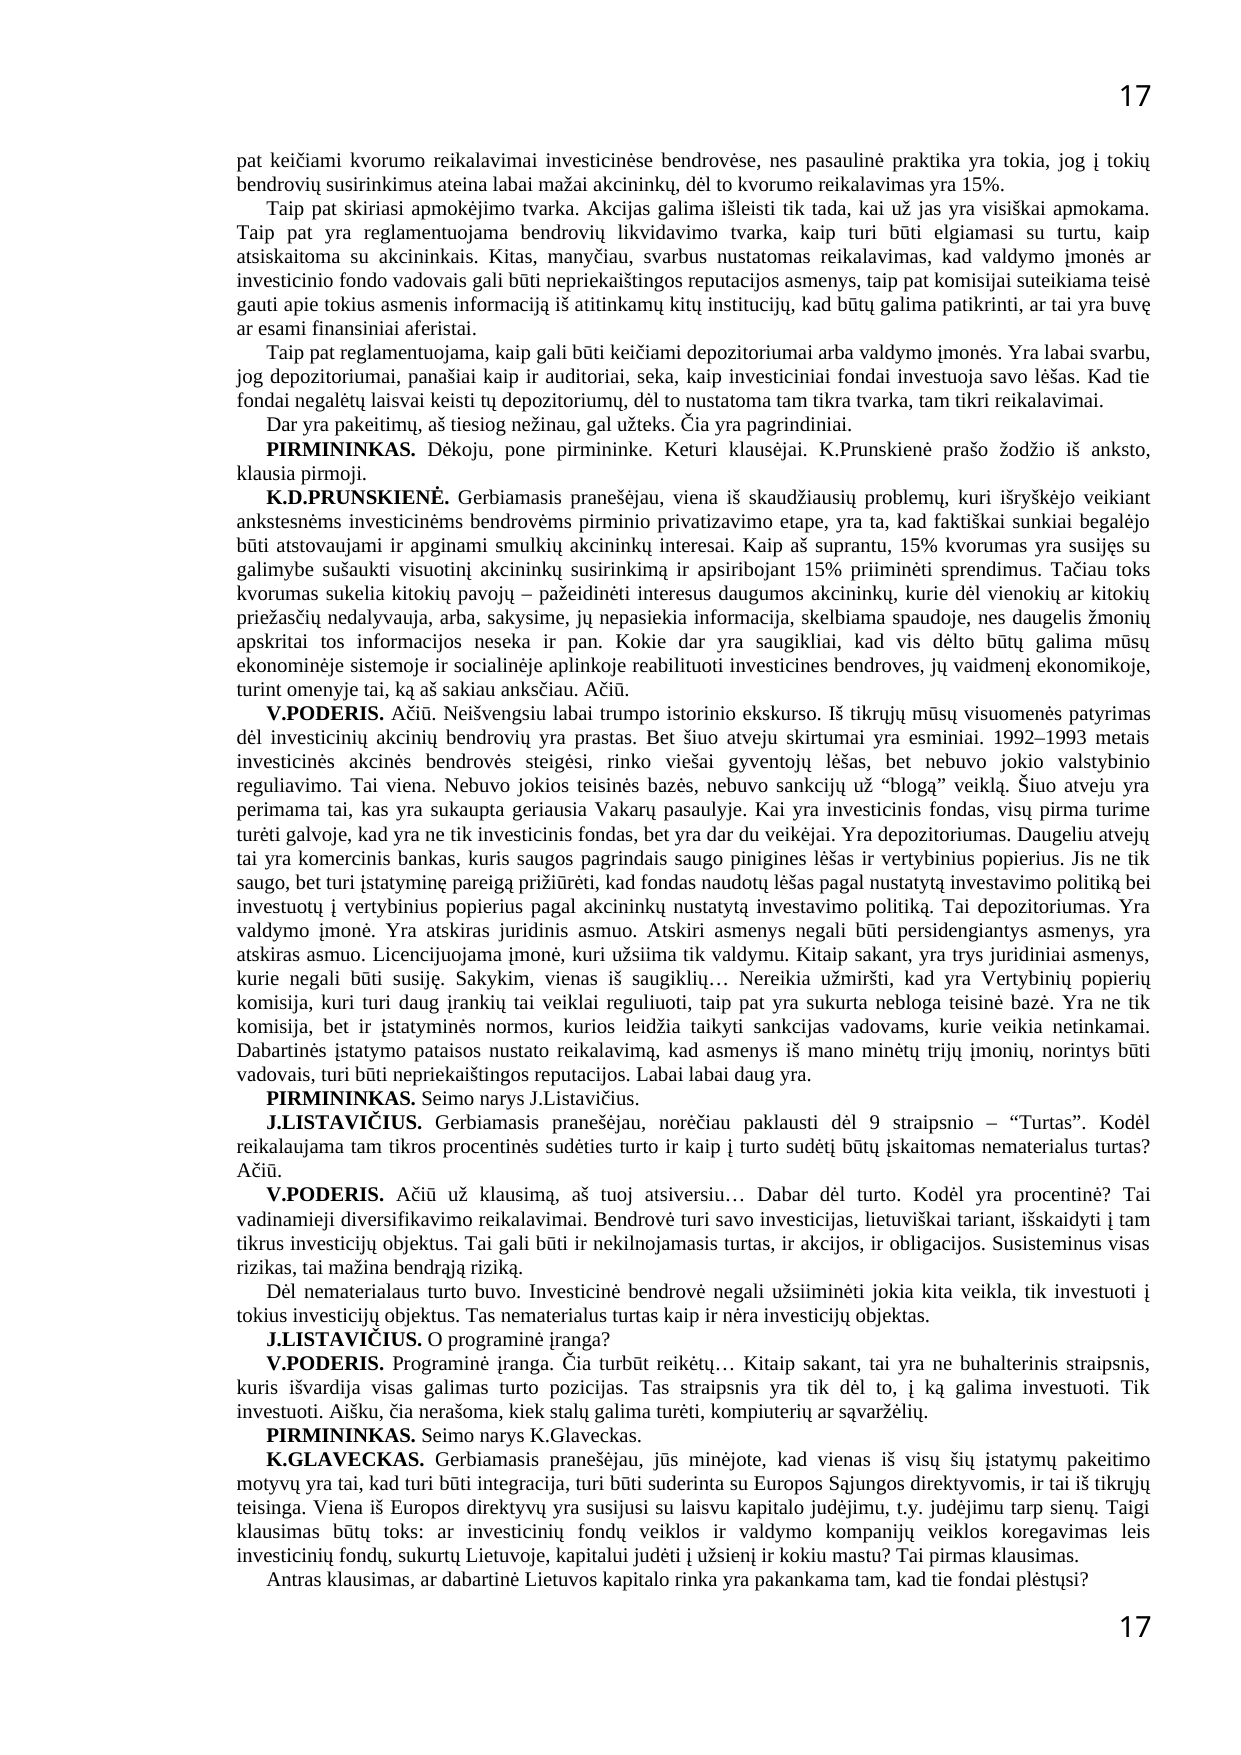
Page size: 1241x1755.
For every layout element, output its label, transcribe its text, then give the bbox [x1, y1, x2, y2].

text V.PODERIS. Ačiū už klausimą, aš tuoj atsiversiu… Dabar dėl turto. Kodėl yra procentinė? Tai vadinamieji diversifikavimo reikalavimai. Bendrovė turi savo investicijas, lietuviškai tariant, išskaidyti į tam tikrus investicijų objektus. Tai gali būti ir nekilnojamasis turtas, ir akcijos, ir obligacijos. Susisteminus visas rizikas, tai mažina bendrąją riziką. [236, 1182, 1152, 1279]
text J.LISTAVIČIUS. Gerbiamasis pranešėjau, norėčiau paklausti dėl 9 straipsnio – “Turtas”. Kodėl reikalaujama tam tikros procentinės sudėties turto ir kaip į turto sudėtį būtų įskaitomas nematerialus turtas? Ačiū. [236, 1110, 1152, 1182]
text Dėl nematerialaus turto buvo. Investicinė bendrovė negali užsiiminėti jokia kita veikla, tik investuoti į tokius investicijų objektus. Tas nematerialus turtas kaip ir nėra investicijų objektas. [236, 1279, 1152, 1327]
text PIRMININKAS. Seimo narys J.Listavičius. [236, 1086, 1152, 1110]
text K.GLAVECKAS. Gerbiamasis pranešėjau, jūs minėjote, kad vienas iš visų šių įstatymų pakeitimo motyvų yra tai, kad turi būti integracija, turi būti suderinta su Europos Sąjungos direktyvomis, ir tai iš tikrųjų teisinga. Viena iš Europos direktyvų yra susijusi su laisvu kapitalo judėjimu, t.y. judėjimu tarp sienų. Taigi klausimas būtų toks: ar investicinių fondų veiklos ir valdymo kompanijų veiklos koregavimas leis investicinių fondų, sukurtų Lietuvoje, kapitalui judėti į užsienį ir kokiu mastu? Tai pirmas klausimas. [236, 1447, 1152, 1567]
text Taip pat reglamentuojama, kaip gali būti keičiami depozitoriumai arba valdymo įmonės. Yra labai svarbu, jog depozitoriumai, panašiai kaip ir auditoriai, seka, kaip investiciniai fondai investuoja savo lėšas. Kad tie fondai negalėtų laisvai keisti tų depozitoriumų, dėl to nustatoma tam tikra tvarka, tam tikri reikalavimai. [236, 340, 1152, 412]
text Taip pat skiriasi apmokėjimo tvarka. Akcijas galima išleisti tik tada, kai už jas yra visiškai apmokama. Taip pat yra reglamentuojama bendrovių likvidavimo tvarka, kaip turi būti elgiamasi su turtu, kaip atsiskaitoma su akcininkais. Kitas, manyčiau, svarbus nustatomas reikalavimas, kad valdymo įmonės ar investicinio fondo vadovais gali būti nepriekaištingos reputacijos asmenys, taip pat komisijai suteikiama teisė gauti apie tokius asmenis informaciją iš atitinkamų kitų institucijų, kad būtų galima patikrinti, ar tai yra buvę ar esami finansiniai aferistai. [236, 196, 1152, 340]
text Dar yra pakeitimų, aš tiesiog nežinau, gal užteks. Čia yra pagrindiniai. [236, 412, 1152, 436]
text PIRMININKAS. Seimo narys K.Glaveckas. [236, 1423, 1152, 1447]
text Antras klausimas, ar dabartinė Lietuvos kapitalo rinka yra pakankama tam, kad tie fondai plėstųsi? [236, 1567, 1152, 1591]
text J.LISTAVIČIUS. O programinė įranga? [236, 1327, 1152, 1351]
text pat keičiami kvorumo reikalavimai investicinėse bendrovėse, nes pasaulinė praktika yra tokia, jog į tokių bendrovių susirinkimus ateina labai mažai akcininkų, dėl to kvorumo reikalavimas yra 15%. [236, 148, 1152, 196]
text V.PODERIS. Programinė įranga. Čia turbūt reikėtų… Kitaip sakant, tai yra ne buhalterinis straipsnis, kuris išvardija visas galimas turto pozicijas. Tas straipsnis yra tik dėl to, į ką galima investuoti. Tik investuoti. Aišku, čia nerašoma, kiek stalų galima turėti, kompiuterių ar sąvaržėlių. [236, 1351, 1152, 1423]
text PIRMININKAS. Dėkoju, pone pirmininke. Keturi klausėjai. K.Prunskienė prašo žodžio iš anksto, klausia pirmoji. [236, 436, 1152, 484]
text K.D.PRUNSKIENĖ. Gerbiamasis pranešėjau, viena iš skaudžiausių problemų, kuri išryškėjo veikiant ankstesnėms investicinėms bendrovėms pirminio privatizavimo etape, yra ta, kad faktiškai sunkiai begalėjo būti atstovaujami ir apginami smulkių akcininkų interesai. Kaip aš suprantu, 15% kvorumas yra susijęs su galimybe sušaukti visuotinį akcininkų susirinkimą ir apsiribojant 15% priiminėti sprendimus. Tačiau toks kvorumas sukelia kitokių pavojų – pažeidinėti interesus daugumos akcininkų, kurie dėl vienokių ar kitokių priežasčių nedalyvauja, arba, sakysime, jų nepasiekia informacija, skelbiama spaudoje, nes daugelis žmonių apskritai tos informacijos neseka ir pan. Kokie dar yra saugikliai, kad vis dėlto būtų galima mūsų ekonominėje sistemoje ir socialinėje aplinkoje reabilituoti investicines bendroves, jų vaidmenį ekonomikoje, turint omenyje tai, ką aš sakiau anksčiau. Ačiū. [236, 484, 1152, 701]
text V.PODERIS. Ačiū. Neišvengsiu labai trumpo istorinio ekskurso. Iš tikrųjų mūsų visuomenės patyrimas dėl investicinių akcinių bendrovių yra prastas. Bet šiuo atveju skirtumai yra esminiai. 1992–1993 metais investicinės akcinės bendrovės steigėsi, rinko viešai gyventojų lėšas, bet nebuvo jokio valstybinio reguliavimo. Tai viena. Nebuvo jokios teisinės bazės, nebuvo sankcijų už “blogą” veiklą. Šiuo atveju yra perimama tai, kas yra sukaupta geriausia Vakarų pasaulyje. Kai yra investicinis fondas, visų pirma turime turėti galvoje, kad yra ne tik investicinis fondas, bet yra dar du veikėjai. Yra depozitoriumas. Daugeliu atvejų tai yra komercinis bankas, kuris saugos pagrindais saugo pinigines lėšas ir vertybinius popierius. Jis ne tik saugo, bet turi įstatyminę pareigą prižiūrėti, kad fondas naudotų lėšas pagal nustatytą investavimo politiką bei investuotų į vertybinius popierius pagal akcininkų nustatytą investavimo politiką. Tai depozitoriumas. Yra valdymo įmonė. Yra atskiras juridinis asmuo. Atskiri asmenys negali būti persidengiantys asmenys, yra atskiras asmuo. Licencijuojama įmonė, kuri užsiima tik valdymu. Kitaip sakant, yra trys juridiniai asmenys, kurie negali būti susiję. Sakykim, vienas iš saugiklių… Nereikia užmiršti, kad yra Vertybinių popierių komisija, kuri turi daug įrankių tai veiklai reguliuoti, taip pat yra sukurta nebloga teisinė bazė. Yra ne tik komisija, bet ir įstatyminės normos, kurios leidžia taikyti sankcijas vadovams, kurie veikia netinkamai. Dabartinės įstatymo pataisos nustato reikalavimą, kad asmenys iš mano minėtų trijų įmonių, norintys būti vadovais, turi būti nepriekaištingos reputacijos. Labai labai daug yra. [236, 701, 1152, 1086]
